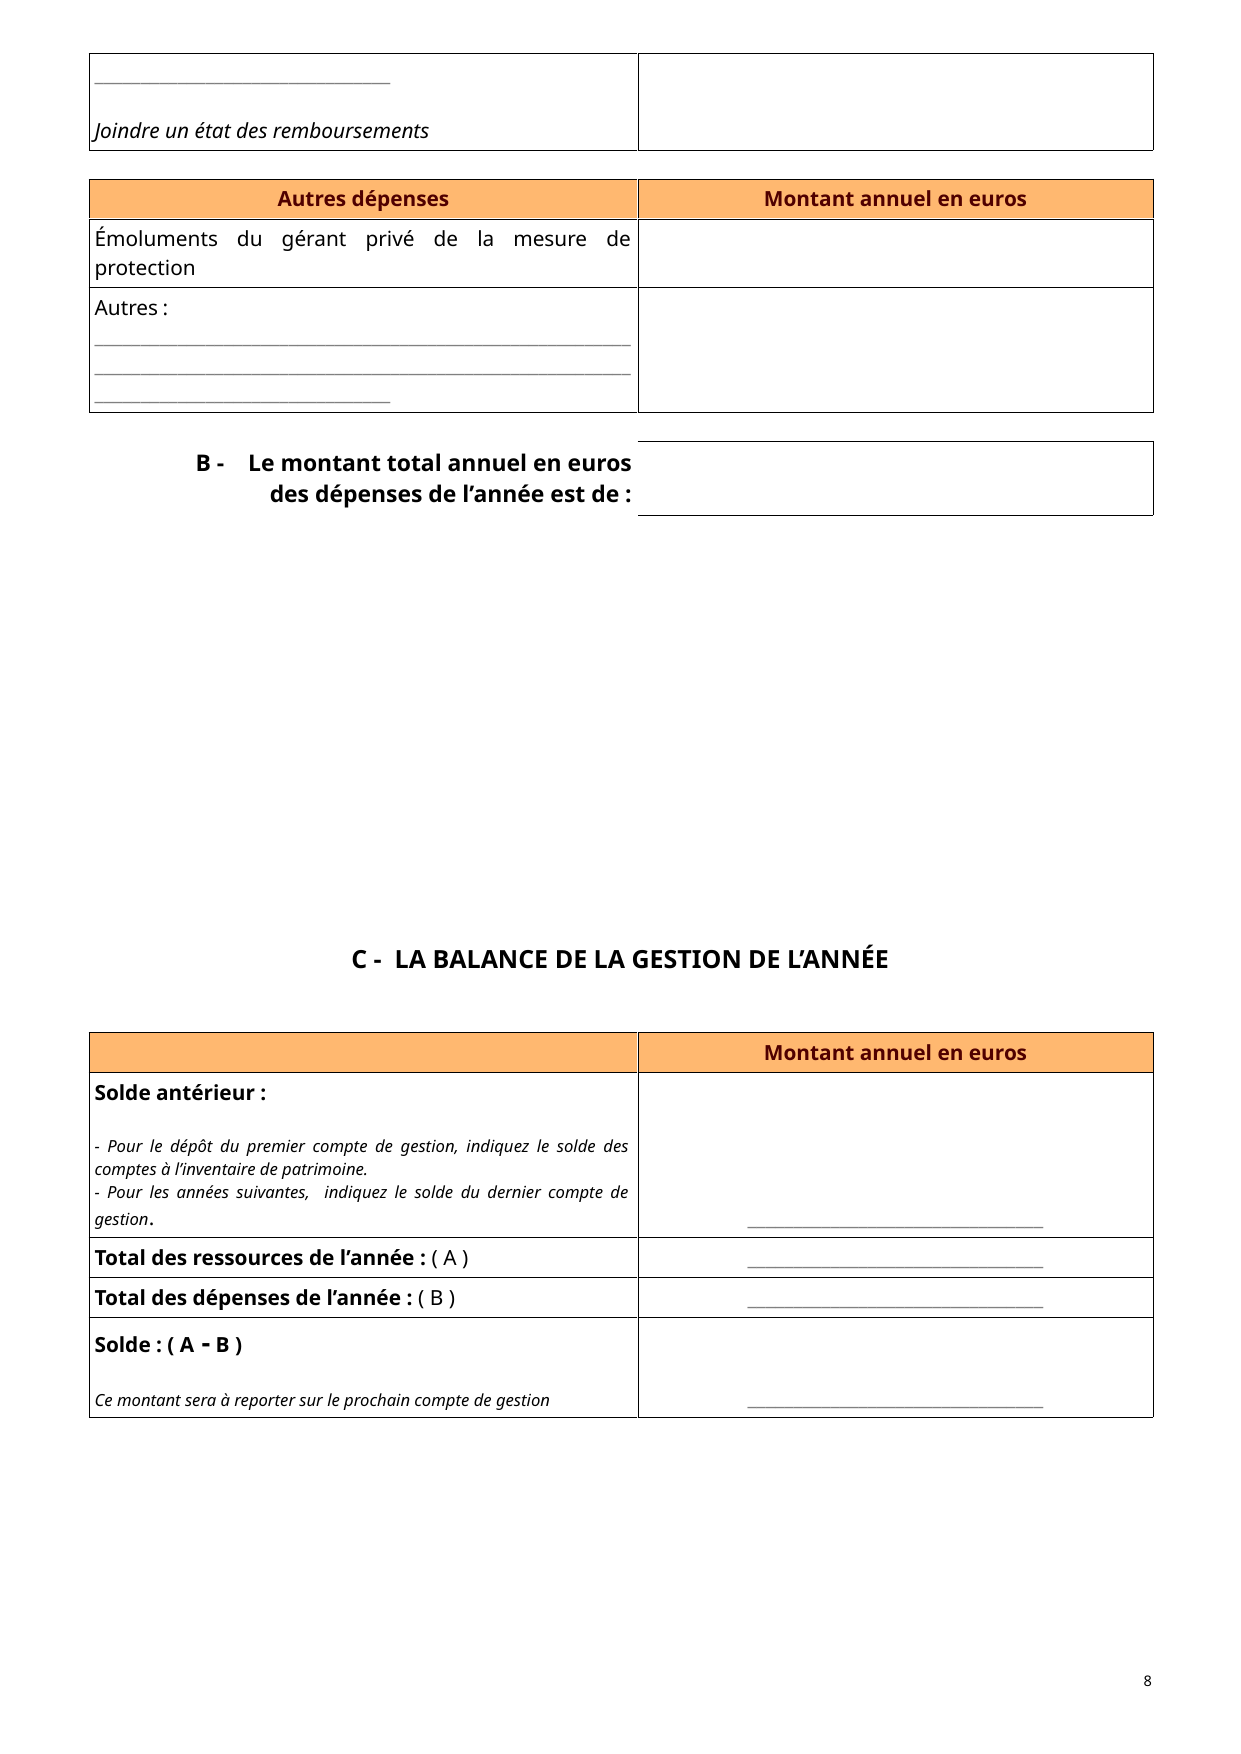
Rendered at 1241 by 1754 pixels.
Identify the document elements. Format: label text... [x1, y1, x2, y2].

table_cell ________________________________ [639, 1073, 1153, 1237]
table_cell ________________________________ [639, 1238, 1153, 1277]
table_cell [639, 220, 1153, 287]
table_cell Autres : ____________________________________________________________________________________________________________________________________________________ [90, 288, 637, 412]
table_cell Solde antérieur : - Pour le dépôt du premier compte de gestion, indiquez le solde des comptes à l’inventaire de patrimoine. - Pour les années suivantes, indiquez le solde du dernier compte de gestion. [90, 1073, 637, 1237]
table_cell Émoluments du gérant privé de la mesure de protection [90, 220, 637, 287]
table_cell Total des ressources de l’année : ( A ) [90, 1238, 637, 1277]
table_header B - Le montant total annuel en euros des dépenses de l’année est de : [89, 441, 637, 515]
table_cell ________________________________ [639, 1318, 1153, 1417]
text C - LA BALANCE DE LA GESTION DE L’ANNÉE [88, 941, 1152, 975]
table_cell ________________________________ [639, 1278, 1153, 1317]
table_cell [639, 288, 1153, 412]
table_header [90, 1033, 637, 1072]
table_header Montant annuel en euros [639, 1033, 1153, 1072]
table_header Autres dépenses [90, 180, 637, 218]
table_cell ________________________________ Joindre un état des remboursements [90, 54, 637, 150]
table_cell [639, 54, 1153, 150]
table_cell Solde : ( A - B ) Ce montant sera à reporter sur le prochain compte de gestion [90, 1318, 637, 1417]
table_header [638, 442, 1153, 515]
table_header Montant annuel en euros [639, 180, 1153, 218]
table_cell Total des dépenses de l’année : ( B ) [90, 1278, 637, 1317]
